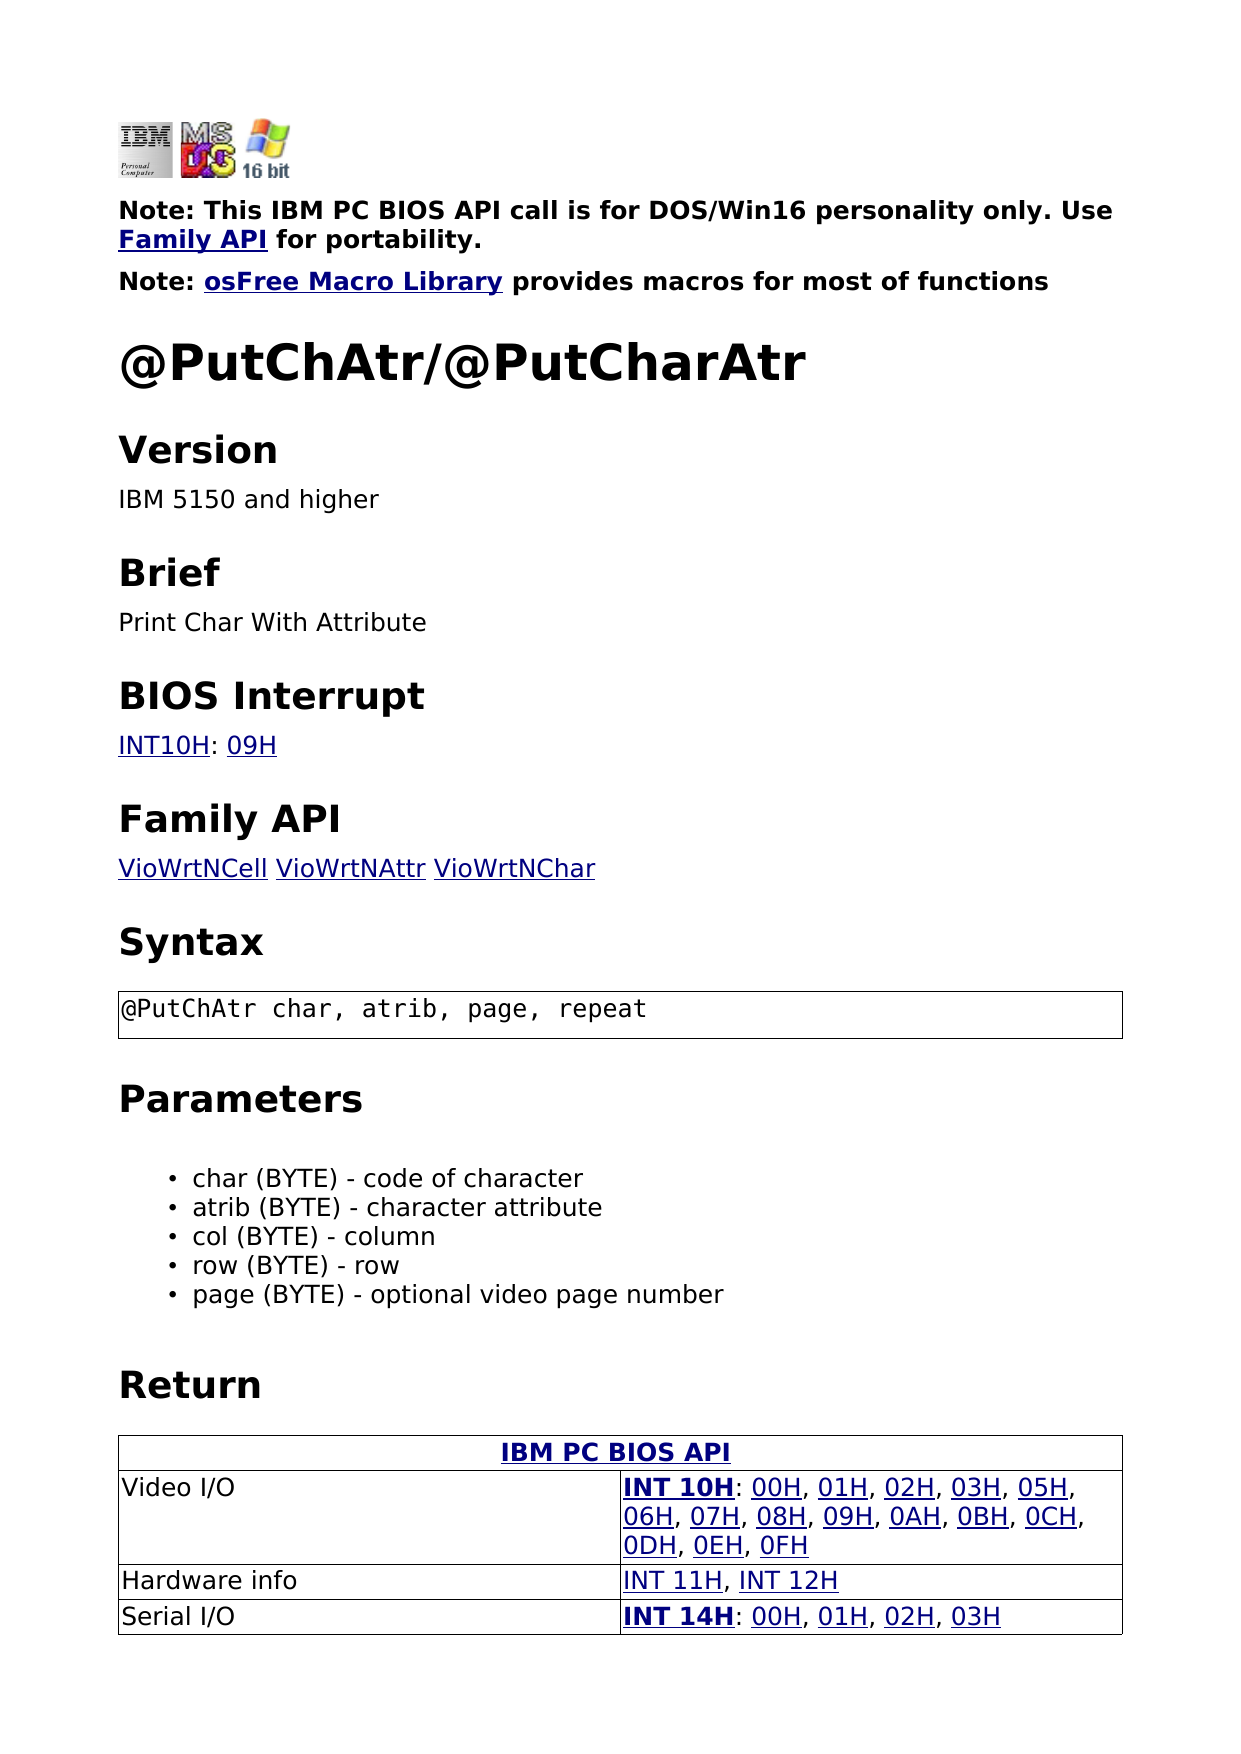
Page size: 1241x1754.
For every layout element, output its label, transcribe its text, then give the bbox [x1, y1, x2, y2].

table_cell INT 10H: 00H, 01H, 02H, 03H, 05H, 06H, 07H, 08H, 09H, 0AH, 0BH, 0CH, 0DH, 0EH, 0FH [621, 1471, 1122, 1563]
list row (BYTE) - row [177, 1251, 1122, 1280]
subtitle Parameters [118, 1078, 1122, 1122]
picture [118, 122, 173, 178]
table_cell Serial I/O [119, 1600, 620, 1634]
picture [243, 118, 291, 178]
subtitle Syntax [118, 920, 1122, 964]
subtitle Version [118, 429, 1122, 473]
text Note: osFree Macro Library provides macros for most of functions [118, 267, 1122, 296]
text INT10H: 09H [118, 731, 1122, 760]
table_header IBM PC BIOS API [119, 1436, 1122, 1470]
table_cell INT 11H, INT 12H [621, 1565, 1122, 1599]
subtitle @PutChAtr/@PutCharAtr [118, 333, 1122, 392]
subtitle Brief [118, 552, 1122, 596]
list col (BYTE) - column [177, 1222, 1122, 1251]
table_cell Video I/O [119, 1471, 620, 1563]
table_cell Hardware info [119, 1565, 620, 1599]
list page (BYTE) - optional video page number [177, 1280, 1122, 1309]
text VioWrtNCell VioWrtNAttr VioWrtNChar [118, 854, 1122, 883]
table_cell INT 14H: 00H, 01H, 02H, 03H [621, 1600, 1122, 1634]
picture [180, 122, 236, 178]
list char (BYTE) - code of character [177, 1164, 1122, 1193]
text IBM 5150 and higher [118, 485, 1122, 514]
text Print Char With Attribute [118, 608, 1122, 637]
subtitle Return [118, 1364, 1122, 1408]
list atrib (BYTE) - character attribute [177, 1193, 1122, 1222]
subtitle Family API [118, 798, 1122, 841]
subtitle BIOS Interrupt [118, 675, 1122, 718]
table_header @PutChAtr char, atrib, page, repeat [119, 992, 1122, 1038]
text Note: This IBM PC BIOS API call is for DOS/Win16 personality only. Use Family API for portability. [118, 196, 1122, 254]
